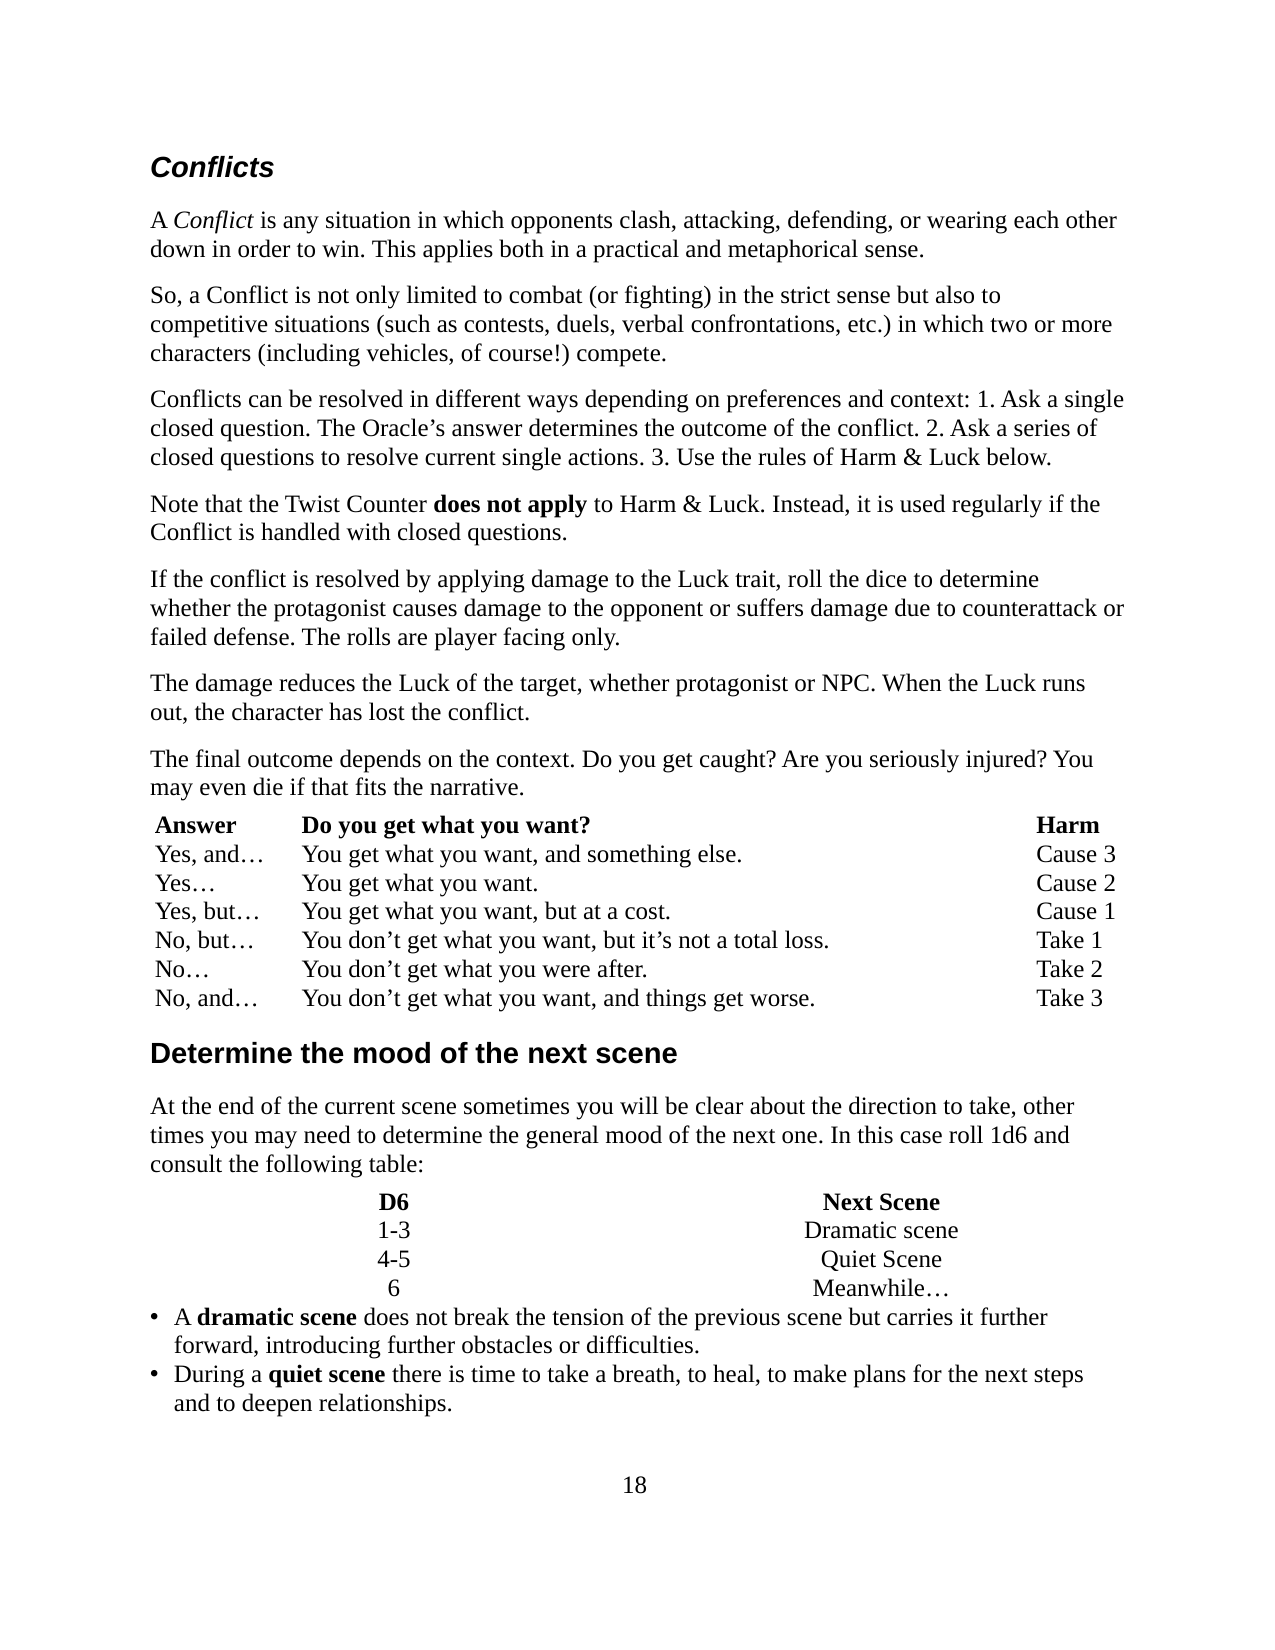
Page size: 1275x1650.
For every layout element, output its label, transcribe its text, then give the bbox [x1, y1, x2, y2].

text The damage reduces the Luck of the target, whether protagonist or NPC. When the Luck runs out, the character has lost the conflict. [150, 668, 1125, 726]
table_cell No… [150, 954, 297, 983]
table_cell 4-5 [150, 1244, 637, 1273]
table_cell Cause 3 [1031, 839, 1125, 868]
text If the conflict is resolved by applying damage to the Luck trait, roll the dice to determine whether the protagonist causes damage to the opponent or suffers damage due to counterattack or failed defense. The rolls are player facing only. [150, 564, 1125, 650]
table_cell You don’t get what you want, but it’s not a total loss. [297, 925, 1031, 954]
list A dramatic scene does not break the tension of the previous scene but carries it further forward, introducing further obstacles or difficulties. [150, 1302, 1125, 1359]
text Conflicts can be resolved in different ways depending on preferences and context: 1. Ask a single closed question. The Oracle’s answer determines the outcome of the conflict. 2. Ask a series of closed questions to resolve current single actions. 3. Use the rules of Harm & Luck below. [150, 384, 1125, 471]
table_header Harm [1031, 810, 1125, 839]
subtitle Determine the mood of the next scene [150, 1036, 1125, 1070]
text So, a Conflict is not only limited to combat (or fighting) in the strict sense but also to competitive situations (such as contests, duels, verbal confrontations, etc.) in which two or more characters (including vehicles, of course!) compete. [150, 280, 1125, 367]
table_cell Take 2 [1031, 954, 1125, 983]
table_cell No, and… [150, 983, 297, 1011]
table_header Answer [150, 810, 297, 839]
table_cell Quiet Scene [638, 1244, 1125, 1273]
list During a quiet scene there is time to take a breath, to heal, to make plans for the next steps and to deepen relationships. [150, 1359, 1125, 1417]
table_cell Take 1 [1031, 925, 1125, 954]
text A Conflict is any situation in which opponents clash, attacking, defending, or wearing each other down in order to win. This applies both in a practical and metaphorical sense. [150, 205, 1125, 262]
table_cell 1-3 [150, 1215, 637, 1244]
table_cell Cause 2 [1031, 868, 1125, 896]
table_cell You get what you want, but at a cost. [297, 896, 1031, 925]
subtitle Conflicts [150, 150, 1125, 183]
table_cell You get what you want. [297, 868, 1031, 896]
table_cell Yes, but… [150, 896, 297, 925]
text Note that the Twist Counter does not apply to Harm & Luck. Instead, it is used regularly if the Conflict is handled with closed questions. [150, 489, 1125, 546]
table_header D6 [150, 1187, 637, 1215]
table_cell You get what you want, and something else. [297, 839, 1031, 868]
table_cell Meanwhile… [638, 1273, 1125, 1302]
table_cell Take 3 [1031, 983, 1125, 1011]
table_cell Cause 1 [1031, 896, 1125, 925]
table_cell 6 [150, 1273, 637, 1302]
table_cell No, but… [150, 925, 297, 954]
text At the end of the current scene sometimes you will be clear about the direction to take, other times you may need to determine the general mood of the next one. In this case roll 1d6 and consult the following table: [150, 1091, 1125, 1178]
table_header Next Scene [638, 1187, 1125, 1215]
table_cell Yes, and… [150, 839, 297, 868]
table_cell You don’t get what you want, and things get worse. [297, 983, 1031, 1011]
text The final outcome depends on the context. Do you get caught? Are you seriously injured? You may even die if that fits the narrative. [150, 744, 1125, 801]
table_header Do you get what you want? [297, 810, 1031, 839]
table_cell Dramatic scene [638, 1215, 1125, 1244]
table_cell You don’t get what you were after. [297, 954, 1031, 983]
table_cell Yes… [150, 868, 297, 896]
